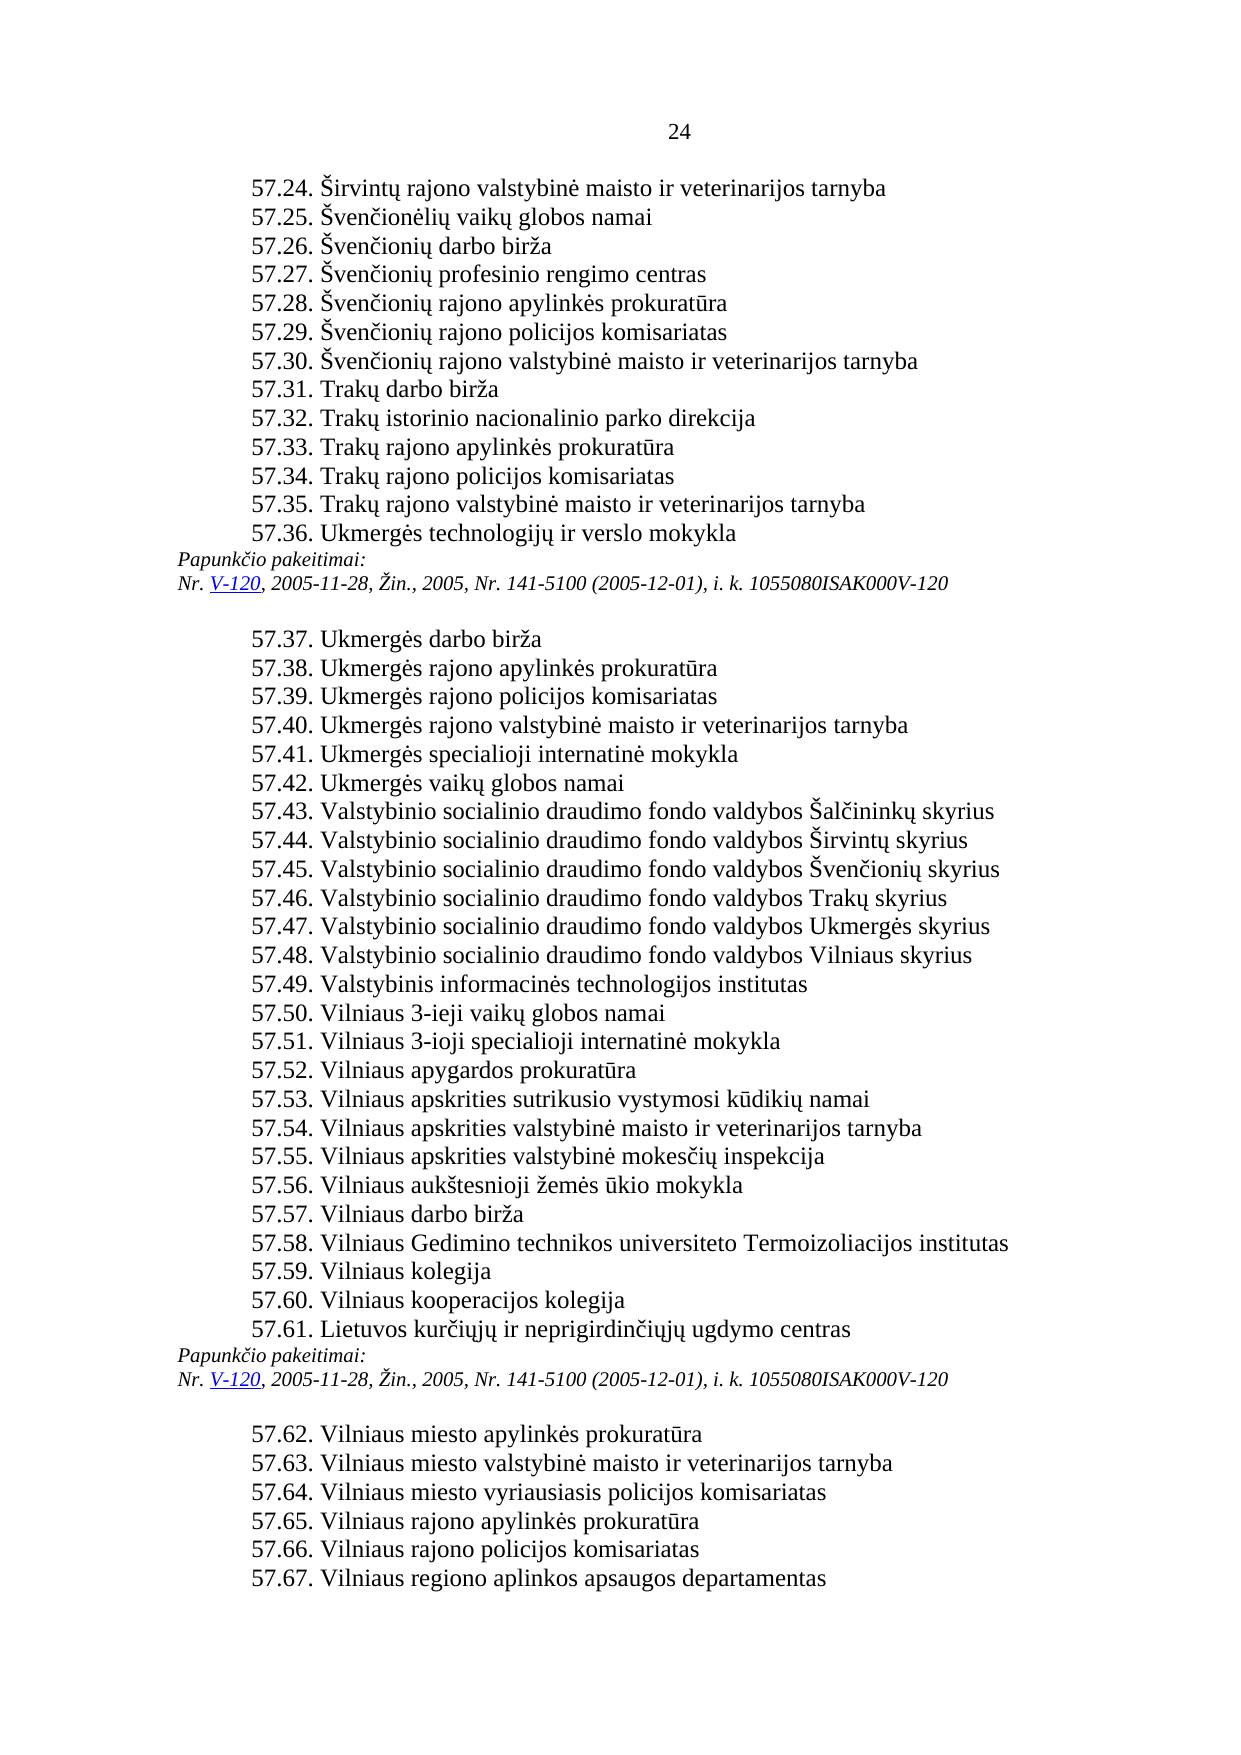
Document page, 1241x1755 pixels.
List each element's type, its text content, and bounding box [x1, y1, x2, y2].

text 57.31. Trakų darbo birža [177, 374, 1181, 403]
text 57.54. Vilniaus apskrities valstybinė maisto ir veterinarijos tarnyba [177, 1113, 1181, 1141]
text 57.46. Valstybinio socialinio draudimo fondo valdybos Trakų skyrius [177, 883, 1181, 911]
text 57.49. Valstybinis informacinės technologijos institutas [177, 969, 1181, 998]
text 57.41. Ukmergės specialioji internatinė mokykla [177, 739, 1181, 768]
text 57.60. Vilniaus kooperacijos kolegija [177, 1285, 1181, 1314]
text 57.64. Vilniaus miesto vyriausiasis policijos komisariatas [177, 1477, 1181, 1506]
text 57.36. Ukmergės technologijų ir verslo mokykla [177, 518, 1181, 547]
text 57.56. Vilniaus aukštesnioji žemės ūkio mokykla [177, 1170, 1181, 1199]
text 57.50. Vilniaus 3-ieji vaikų globos namai [177, 998, 1181, 1026]
text 57.29. Švenčionių rajono policijos komisariatas [177, 317, 1181, 346]
text 57.45. Valstybinio socialinio draudimo fondo valdybos Švenčionių skyrius [177, 854, 1181, 883]
text 57.59. Vilniaus kolegija [177, 1256, 1181, 1285]
text 57.34. Trakų rajono policijos komisariatas [177, 461, 1181, 489]
text 57.44. Valstybinio socialinio draudimo fondo valdybos Širvintų skyrius [177, 825, 1181, 854]
text 57.63. Vilniaus miesto valstybinė maisto ir veterinarijos tarnyba [177, 1448, 1181, 1477]
text 57.66. Vilniaus rajono policijos komisariatas [177, 1534, 1181, 1563]
text 57.58. Vilniaus Gedimino technikos universiteto Termoizoliacijos institutas [177, 1228, 1181, 1256]
text 57.24. Širvintų rajono valstybinė maisto ir veterinarijos tarnyba [177, 173, 1181, 202]
text 57.65. Vilniaus rajono apylinkės prokuratūra [177, 1506, 1181, 1534]
text 57.61. Lietuvos kurčiųjų ir neprigirdinčiųjų ugdymo centras [177, 1314, 1181, 1343]
text 57.25. Švenčionėlių vaikų globos namai [177, 202, 1181, 231]
text 57.28. Švenčionių rajono apylinkės prokuratūra [177, 288, 1181, 317]
text 57.48. Valstybinio socialinio draudimo fondo valdybos Vilniaus skyrius [177, 940, 1181, 969]
text Nr. V-120, 2005-11-28, Žin., 2005, Nr. 141-5100 (2005-12-01), i. k. 1055080ISAK000V-120 [177, 1367, 1181, 1391]
text 57.40. Ukmergės rajono valstybinė maisto ir veterinarijos tarnyba [177, 710, 1181, 739]
text 57.35. Trakų rajono valstybinė maisto ir veterinarijos tarnyba [177, 489, 1181, 518]
text 57.51. Vilniaus 3-ioji specialioji internatinė mokykla [177, 1026, 1181, 1055]
text 57.38. Ukmergės rajono apylinkės prokuratūra [177, 653, 1181, 681]
text Papunkčio pakeitimai: [177, 1343, 1181, 1367]
text 57.62. Vilniaus miesto apylinkės prokuratūra [177, 1419, 1181, 1448]
text 57.67. Vilniaus regiono aplinkos apsaugos departamentas [177, 1563, 1181, 1592]
text Nr. V-120, 2005-11-28, Žin., 2005, Nr. 141-5100 (2005-12-01), i. k. 1055080ISAK000V-120 [177, 571, 1181, 595]
text 57.55. Vilniaus apskrities valstybinė mokesčių inspekcija [177, 1141, 1181, 1170]
text 57.33. Trakų rajono apylinkės prokuratūra [177, 432, 1181, 461]
text 57.57. Vilniaus darbo birža [177, 1199, 1181, 1228]
text 57.30. Švenčionių rajono valstybinė maisto ir veterinarijos tarnyba [177, 346, 1181, 374]
text 57.43. Valstybinio socialinio draudimo fondo valdybos Šalčininkų skyrius [177, 796, 1181, 825]
text 57.53. Vilniaus apskrities sutrikusio vystymosi kūdikių namai [177, 1084, 1181, 1113]
text 57.47. Valstybinio socialinio draudimo fondo valdybos Ukmergės skyrius [177, 911, 1181, 940]
text 57.42. Ukmergės vaikų globos namai [177, 768, 1181, 796]
text 57.27. Švenčionių profesinio rengimo centras [177, 259, 1181, 288]
text Papunkčio pakeitimai: [177, 547, 1181, 571]
text 57.26. Švenčionių darbo birža [177, 231, 1181, 259]
text 57.32. Trakų istorinio nacionalinio parko direkcija [177, 403, 1181, 432]
text 57.39. Ukmergės rajono policijos komisariatas [177, 681, 1181, 710]
text 57.52. Vilniaus apygardos prokuratūra [177, 1055, 1181, 1084]
text 57.37. Ukmergės darbo birža [177, 624, 1181, 653]
